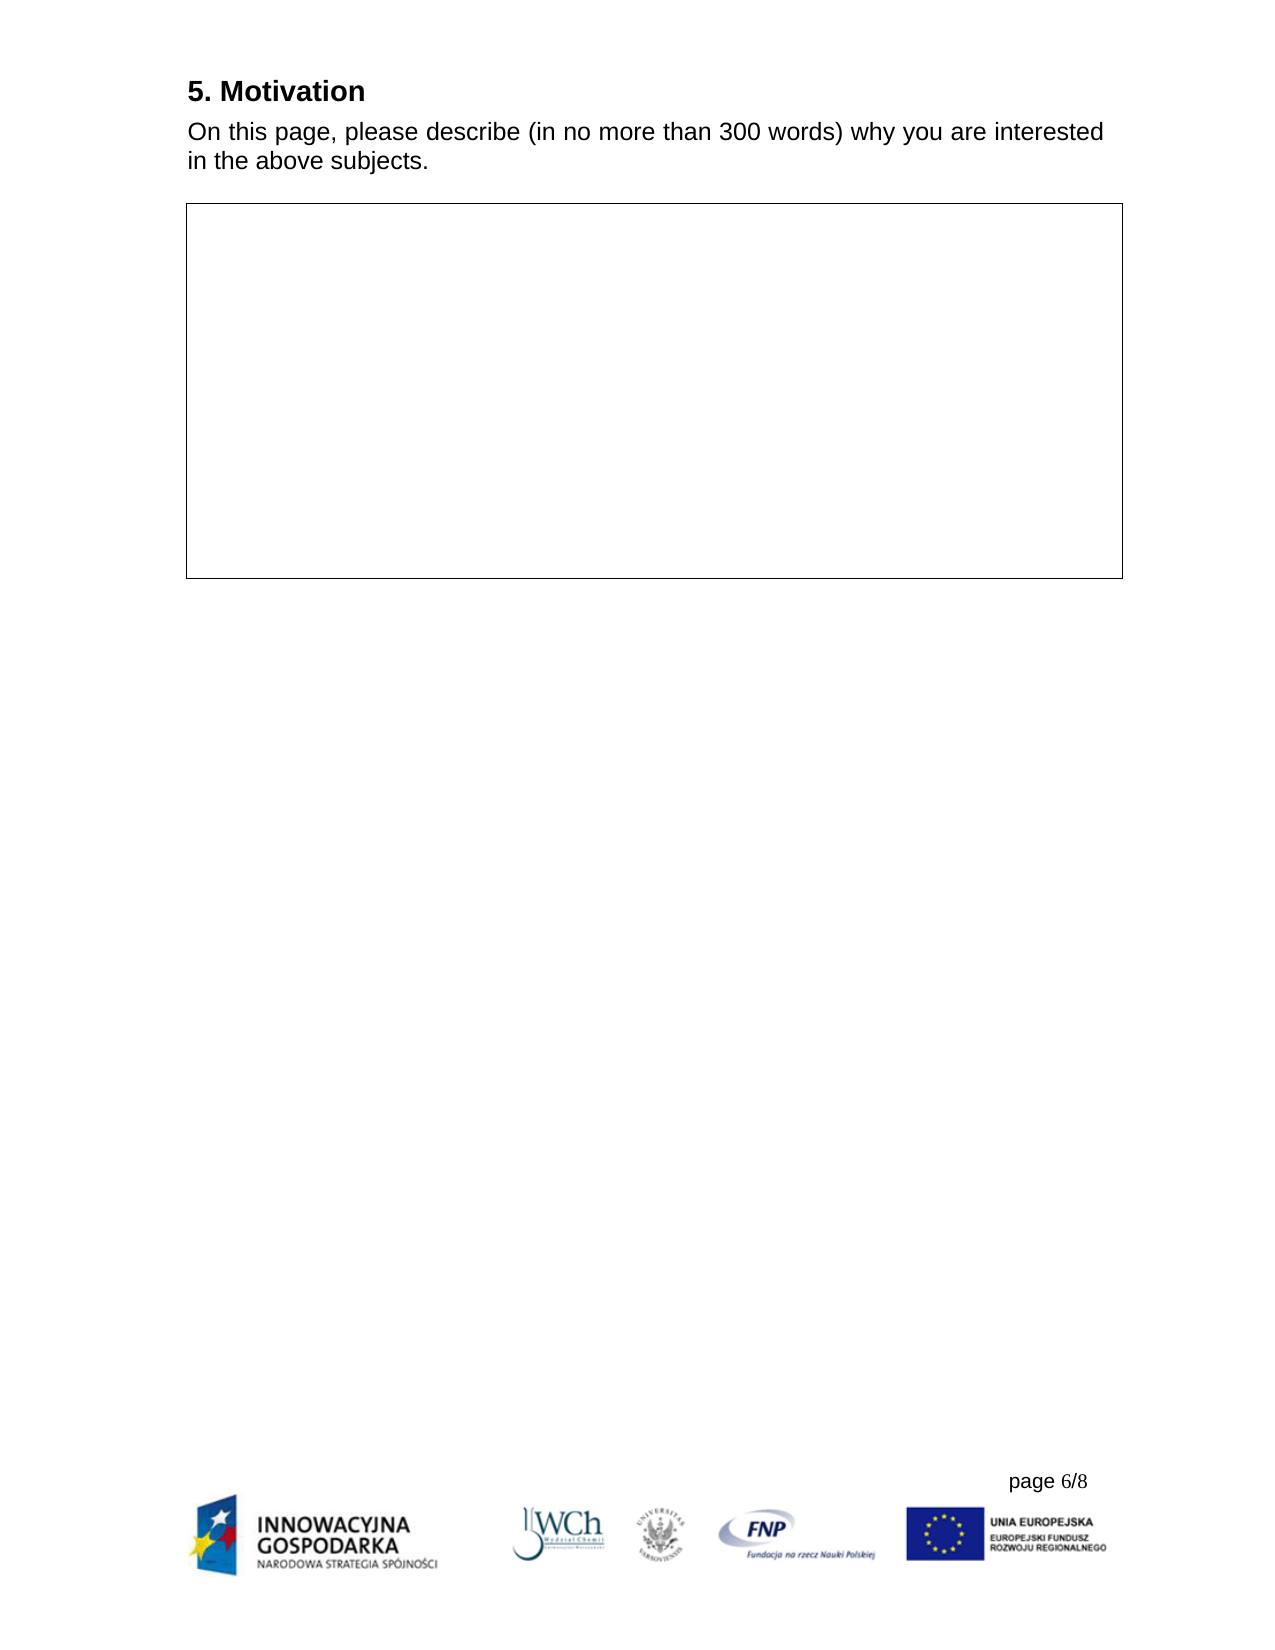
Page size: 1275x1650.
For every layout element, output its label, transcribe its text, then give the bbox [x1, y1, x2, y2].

text On this page, please describe (in no more than 300 words) why you are interested in the above subjects. [187, 117, 1106, 174]
text 5. Motivation [187, 74, 1106, 107]
table_header [187, 204, 1122, 578]
